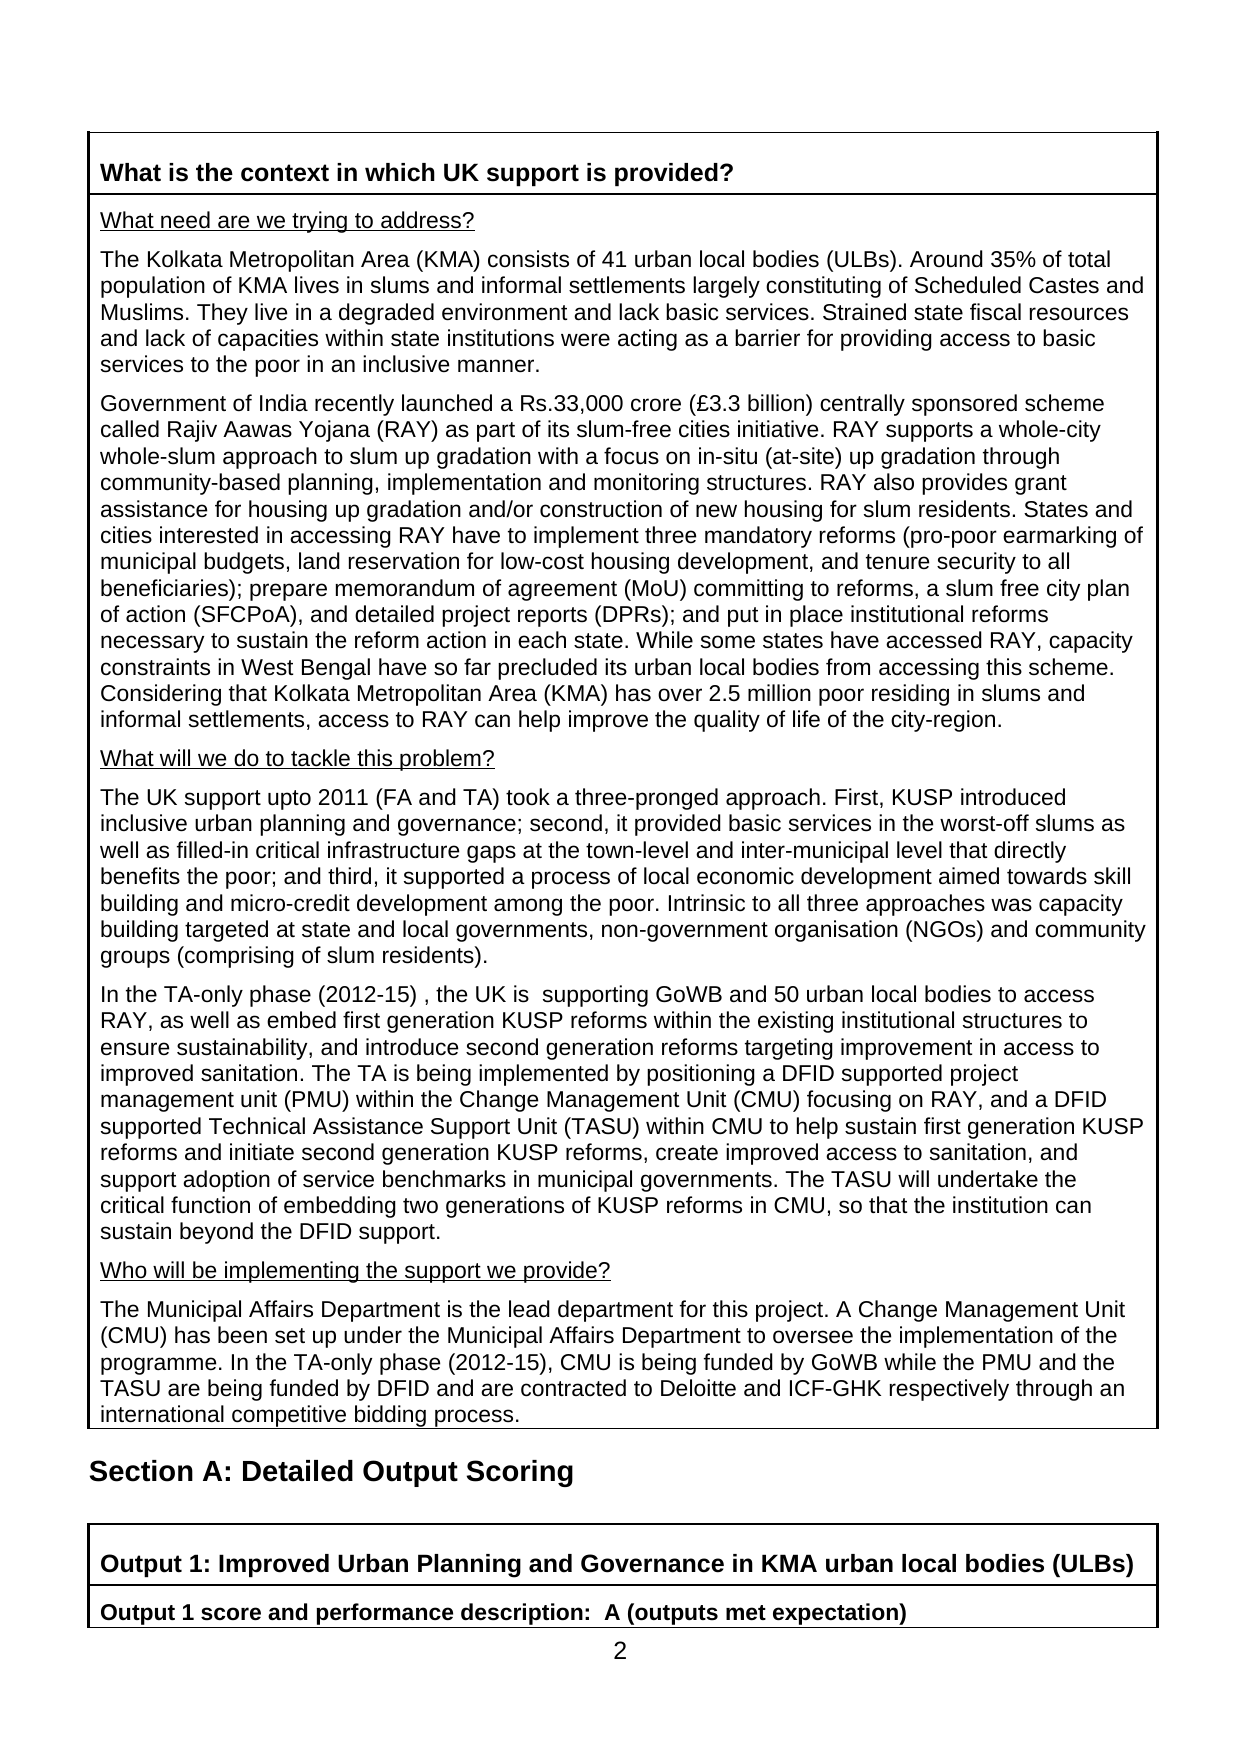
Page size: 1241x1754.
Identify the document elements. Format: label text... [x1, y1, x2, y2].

table_header Output 1: Improved Urban Planning and Governance in KMA urban local bodies (ULBs) [90, 1525, 1156, 1584]
subtitle Section A: Detailed Output Scoring [89, 1454, 1152, 1488]
table_cell What need are we trying to address? The Kolkata Metropolitan Area (KMA) consists of 41 urban local bodies (ULBs). Around 35% of total population of KMA lives in slums and informal settlements largely constituting of Scheduled Castes and Muslims. They live in a degraded environment and lack basic services. Strained state fiscal resources and lack of capacities within state institutions were acting as a barrier for providing access to basic services to the poor in an inclusive manner. Government of India recently launched a Rs.33,000 crore (£3.3 billion) centrally sponsored scheme called Rajiv Aawas Yojana (RAY) as part of its slum-free cities initiative. RAY supports a whole-city whole-slum approach to slum up gradation with a focus on in-situ (at-site) up gradation through community-based planning, implementation and monitoring structures. RAY also provides grant assistance for housing up gradation and/or construction of new housing for slum residents. States and cities interested in accessing RAY have to implement three mandatory reforms (pro-poor earmarking of municipal budgets, land reservation for low-cost housing development, and tenure security to all beneficiaries); prepare memorandum of agreement (MoU) committing to reforms, a slum free city plan of action (SFCPoA), and detailed project reports (DPRs); and put in place institutional reforms necessary to sustain the reform action in each state. While some states have accessed RAY, capacity constraints in West Bengal have so far precluded its urban local bodies from accessing this scheme. Considering that Kolkata Metropolitan Area (KMA) has over 2.5 million poor residing in slums and informal settlements, access to RAY can help improve the quality of life of the city-region. What will we do to tackle this problem? The UK support upto 2011 (FA and TA) took a three-pronged approach. First, KUSP introduced inclusive urban planning and governance; second, it provided basic services in the worst-off slums as well as filled-in critical infrastructure gaps at the town-level and inter-municipal level that directly benefits the poor; and third, it supported a process of local economic development aimed towards skill building and micro-credit development among the poor. Intrinsic to all three approaches was capacity building targeted at state and local governments, non-government organisation (NGOs) and community groups (comprising of slum residents). In the TA-only phase (2012-15) , the UK is supporting GoWB and 50 urban local bodies to access RAY, as well as embed first generation KUSP reforms within the existing institutional structures to ensure sustainability, and introduce second generation reforms targeting improvement in access to improved sanitation. The TA is being implemented by positioning a DFID supported project management unit (PMU) within the Change Management Unit (CMU) focusing on RAY, and a DFID supported Technical Assistance Support Unit (TASU) within CMU to help sustain first generation KUSP reforms and initiate second generation KUSP reforms, create improved access to sanitation, and support adoption of service benchmarks in municipal governments. The TASU will undertake the critical function of embedding two generations of KUSP reforms in CMU, so that the institution can sustain beyond the DFID support. Who will be implementing the support we provide? The Municipal Affairs Department is the lead department for this project. A Change Management Unit (CMU) has been set up under the Municipal Affairs Department to oversee the implementation of the programme. In the TA-only phase (2012-15), CMU is being funded by GoWB while the PMU and the TASU are being funded by DFID and are contracted to Deloitte and ICF-GHK respectively through an international competitive bidding process. [90, 195, 1156, 1428]
table_cell Output 1 score and performance description: A (outputs met expectation) [90, 1586, 1156, 1627]
table_header What is the context in which UK support is provided? [90, 133, 1156, 193]
